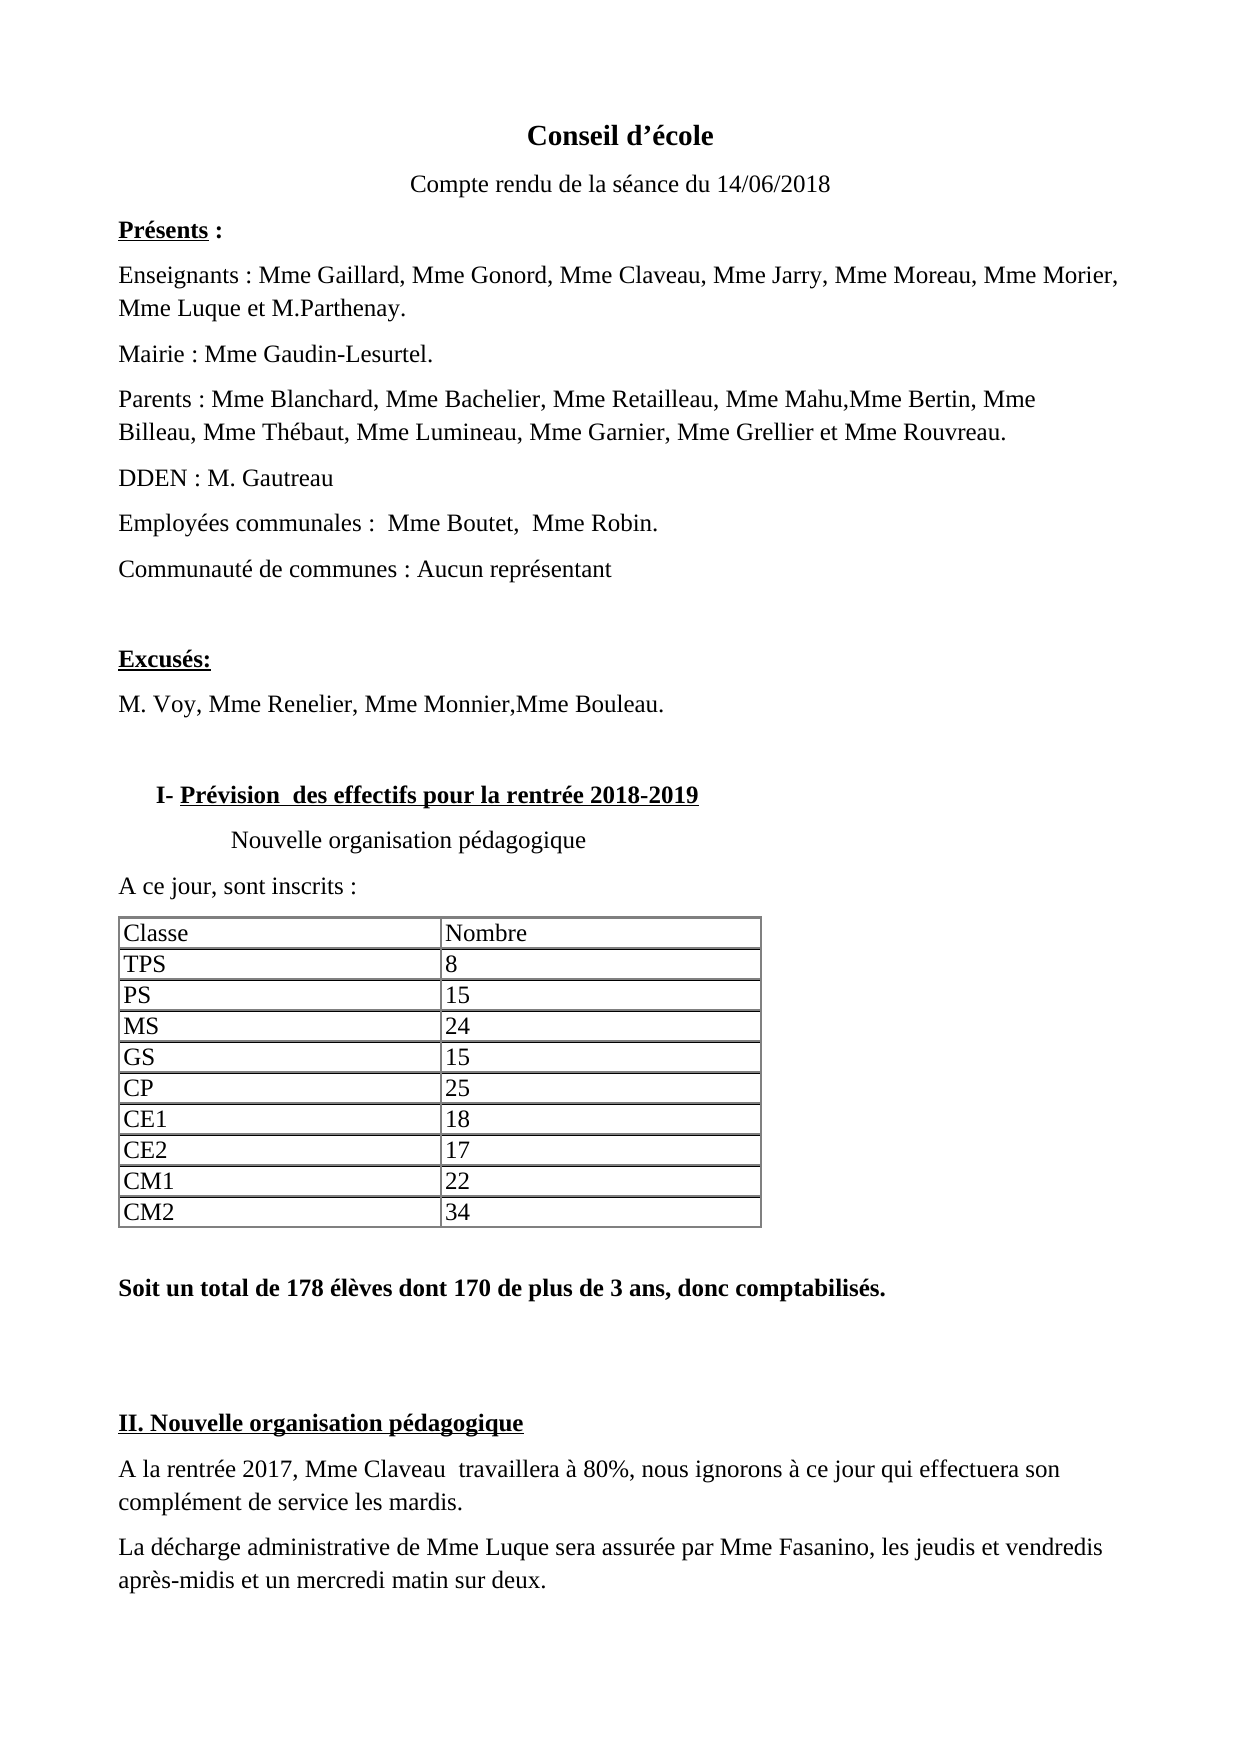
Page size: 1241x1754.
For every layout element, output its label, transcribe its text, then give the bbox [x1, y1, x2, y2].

table_cell CP [120, 1074, 440, 1102]
table_cell CE1 [120, 1105, 440, 1133]
table_cell 25 [442, 1074, 760, 1102]
table_cell CE2 [120, 1136, 440, 1164]
text Parents : Mme Blanchard, Mme Bachelier, Mme Retailleau, Mme Mahu,Mme Bertin, Mme Billeau, Mme Thébaut, Mme Lumineau, Mme Garnier, Mme Grellier et Mme Rouvreau. [118, 384, 1122, 446]
table_cell PS [120, 981, 440, 1009]
text Excusés: [118, 644, 1122, 673]
table_cell MS [120, 1012, 440, 1040]
text Soit un total de 178 élèves dont 170 de plus de 3 ans, donc comptabilisés. [118, 1273, 1122, 1302]
text A ce jour, sont inscrits : [118, 871, 1122, 899]
text Conseil d’école [118, 118, 1122, 152]
text Présents : [118, 215, 1122, 243]
table_header Classe [120, 919, 440, 947]
text Mairie : Mme Gaudin-Lesurtel. [118, 339, 1122, 367]
table_cell TPS [120, 950, 440, 978]
text Nouvelle organisation pédagogique [231, 825, 1122, 854]
text Employées communales : Mme Boutet, Mme Robin. [118, 508, 1122, 537]
table_cell CM2 [120, 1198, 440, 1226]
table_cell GS [120, 1043, 440, 1071]
table_cell 15 [442, 981, 760, 1009]
text Communauté de communes : Aucun représentant [118, 554, 1122, 583]
table_cell 8 [442, 950, 760, 978]
text I- Prévision des effectifs pour la rentrée 2018-2019 [156, 780, 1122, 808]
text M. Voy, Mme Renelier, Mme Monnier,Mme Bouleau. [118, 689, 1122, 718]
text Enseignants : Mme Gaillard, Mme Gonord, Mme Claveau, Mme Jarry, Mme Moreau, Mme Morier, Mme Luque et M.Parthenay. [118, 260, 1122, 322]
text La décharge administrative de Mme Luque sera assurée par Mme Fasanino, les jeudis et vendredis après-midis et un mercredi matin sur deux. [118, 1532, 1122, 1594]
table_cell 15 [442, 1043, 760, 1071]
table_cell 18 [442, 1105, 760, 1133]
table_cell 24 [442, 1012, 760, 1040]
table_cell 22 [442, 1167, 760, 1195]
table_cell 34 [442, 1198, 760, 1226]
table_cell 17 [442, 1136, 760, 1164]
table_cell CM1 [120, 1167, 440, 1195]
text DDEN : M. Gautreau [118, 463, 1122, 492]
text A la rentrée 2017, Mme Claveau travaillera à 80%, nous ignorons à ce jour qui effectuera son complément de service les mardis. [118, 1454, 1122, 1515]
text Compte rendu de la séance du 14/06/2018 [118, 169, 1122, 198]
table_header Nombre [442, 919, 760, 947]
text II. Nouvelle organisation pédagogique [118, 1408, 1122, 1437]
